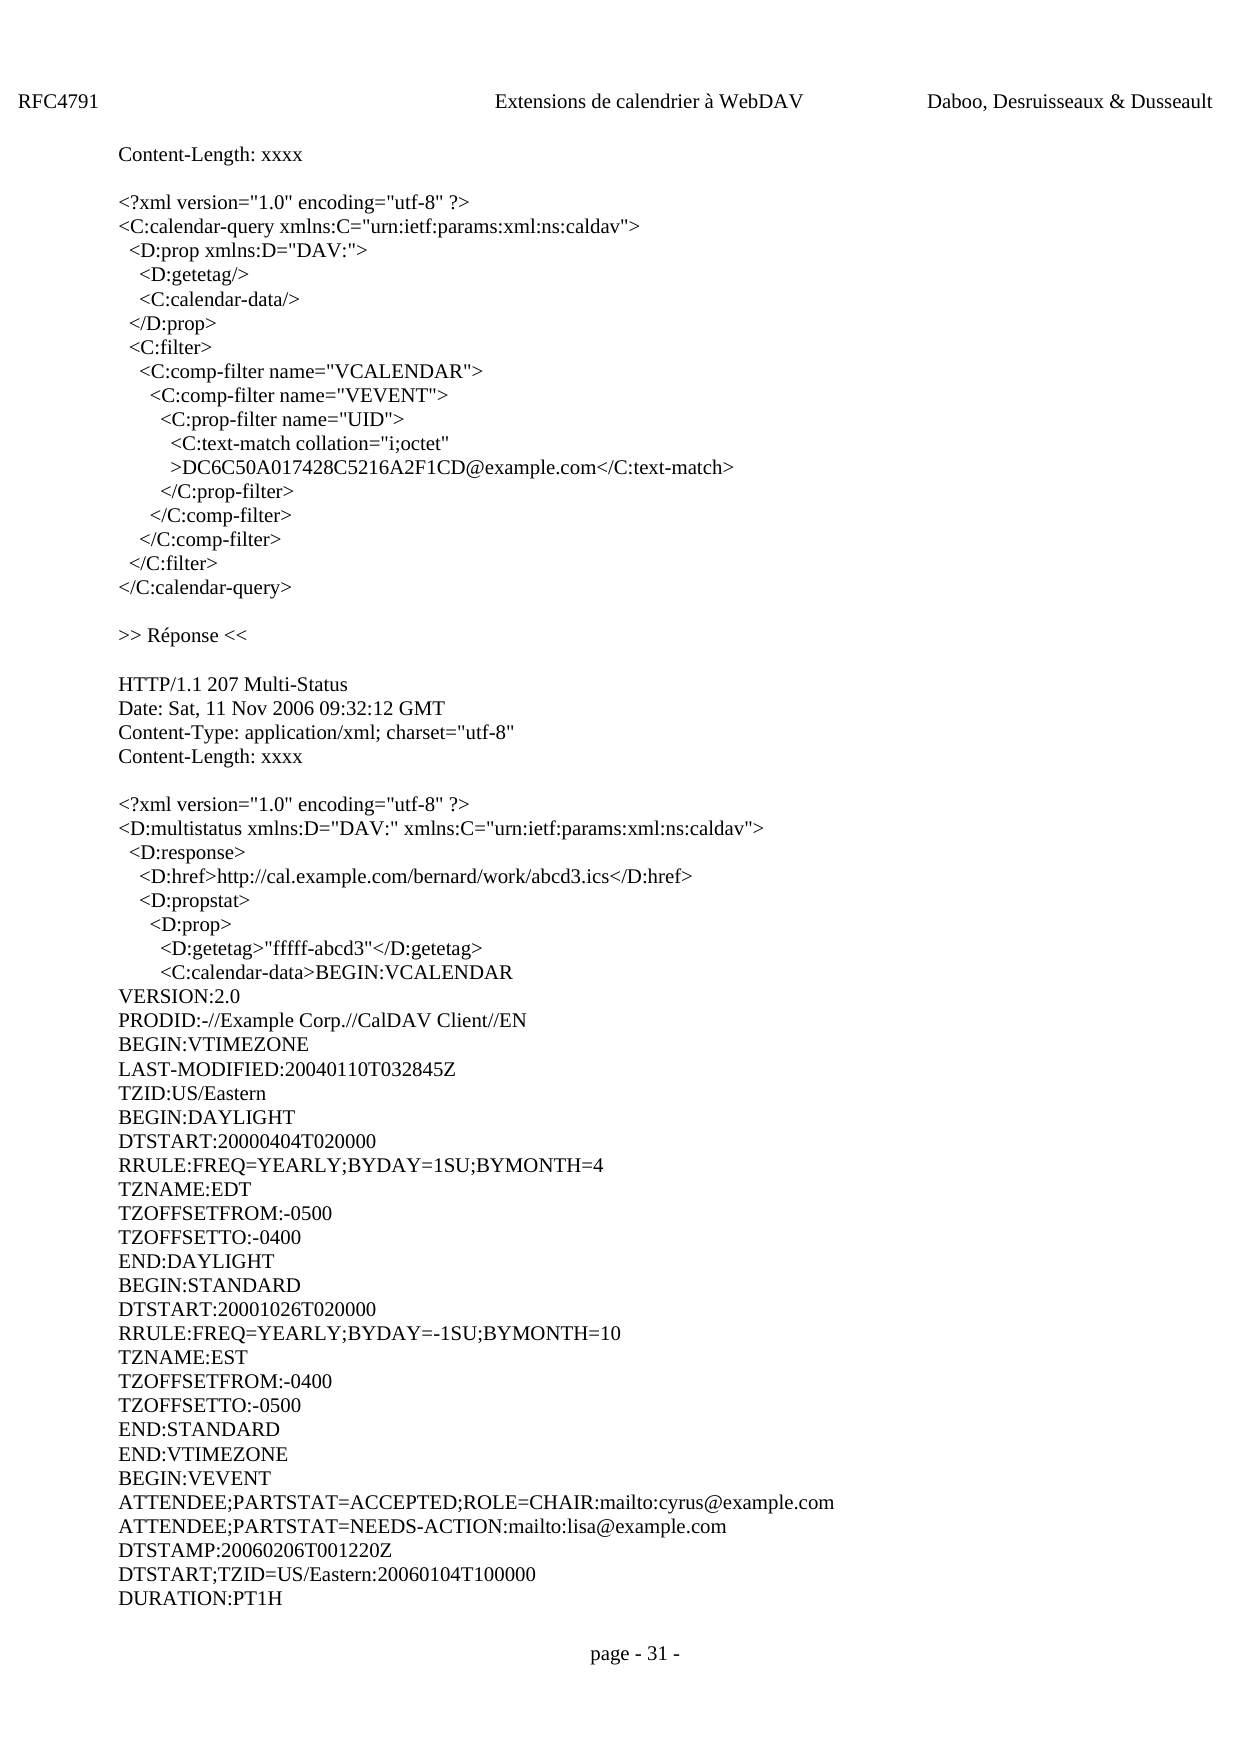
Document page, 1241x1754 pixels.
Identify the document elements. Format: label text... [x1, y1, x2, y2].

text DTSTART:20000404T020000 [118, 1129, 1152, 1153]
text Date: Sat, 11 Nov 2006 09:32:12 GMT [118, 696, 1152, 719]
text <?xml version="1.0" encoding="utf-8" ?> [118, 792, 1152, 816]
text <C:calendar-data>BEGIN:VCALENDAR [118, 960, 1152, 984]
text >DC6C50A017428C5216A2F1CD@example.com</C:text-match> [118, 455, 1152, 479]
text END:VTIMEZONE [118, 1441, 1152, 1466]
text LAST-MODIFIED:20040110T032845Z [118, 1056, 1152, 1081]
text Content-Length: xxxx [118, 142, 1152, 166]
text RRULE:FREQ=YEARLY;BYDAY=-1SU;BYMONTH=10 [118, 1321, 1152, 1345]
text DTSTAMP:20060206T001220Z [118, 1538, 1152, 1562]
text RRULE:FREQ=YEARLY;BYDAY=1SU;BYMONTH=4 [118, 1153, 1152, 1177]
text <D:multistatus xmlns:D="DAV:" xmlns:C="urn:ietf:params:xml:ns:caldav"> [118, 816, 1152, 840]
text DURATION:PT1H [118, 1586, 1152, 1610]
text TZID:US/Eastern [118, 1081, 1152, 1104]
text TZOFFSETFROM:-0500 [118, 1201, 1152, 1225]
text <?xml version="1.0" encoding="utf-8" ?> [118, 190, 1152, 214]
text DTSTART;TZID=US/Eastern:20060104T100000 [118, 1562, 1152, 1586]
text DTSTART:20001026T020000 [118, 1297, 1152, 1321]
text TZOFFSETFROM:-0400 [118, 1369, 1152, 1393]
text <D:href>http://cal.example.com/bernard/work/abcd3.ics</D:href> [118, 864, 1152, 888]
text <D:prop> [118, 912, 1152, 936]
text <C:comp-filter name="VEVENT"> [118, 383, 1152, 407]
text </C:comp-filter> [118, 527, 1152, 551]
text BEGIN:STANDARD [118, 1273, 1152, 1297]
text >> Réponse << [118, 623, 1152, 647]
text ATTENDEE;PARTSTAT=ACCEPTED;ROLE=CHAIR:mailto:cyrus@example.com [118, 1489, 1152, 1514]
text <C:calendar-query xmlns:C="urn:ietf:params:xml:ns:caldav"> [118, 214, 1152, 238]
text </C:filter> [118, 551, 1152, 575]
text <C:prop-filter name="UID"> [118, 407, 1152, 431]
text <C:comp-filter name="VCALENDAR"> [118, 359, 1152, 383]
text END:STANDARD [118, 1417, 1152, 1441]
text HTTP/1.1 207 Multi-Status [118, 671, 1152, 696]
text TZNAME:EST [118, 1345, 1152, 1369]
text VERSION:2.0 [118, 984, 1152, 1008]
text </C:comp-filter> [118, 503, 1152, 527]
text END:DAYLIGHT [118, 1249, 1152, 1273]
text TZOFFSETTO:-0400 [118, 1225, 1152, 1249]
text <D:propstat> [118, 888, 1152, 912]
text <D:response> [118, 840, 1152, 864]
text <D:getetag>"fffff-abcd3"</D:getetag> [118, 936, 1152, 960]
text <C:calendar-data/> [118, 286, 1152, 311]
text <C:text-match collation="i;octet" [118, 431, 1152, 455]
text BEGIN:DAYLIGHT [118, 1104, 1152, 1129]
text BEGIN:VEVENT [118, 1466, 1152, 1489]
text PRODID:-//Example Corp.//CalDAV Client//EN [118, 1008, 1152, 1032]
text <D:prop xmlns:D="DAV:"> [118, 238, 1152, 262]
text TZOFFSETTO:-0500 [118, 1393, 1152, 1417]
text ATTENDEE;PARTSTAT=NEEDS-ACTION:mailto:lisa@example.com [118, 1514, 1152, 1538]
text <D:getetag/> [118, 262, 1152, 286]
text <C:filter> [118, 334, 1152, 359]
text Content-Type: application/xml; charset="utf-8" [118, 719, 1152, 744]
text Content-Length: xxxx [118, 744, 1152, 768]
text </C:prop-filter> [118, 479, 1152, 503]
text </D:prop> [118, 311, 1152, 334]
text BEGIN:VTIMEZONE [118, 1032, 1152, 1056]
text TZNAME:EDT [118, 1177, 1152, 1201]
text </C:calendar-query> [118, 575, 1152, 599]
